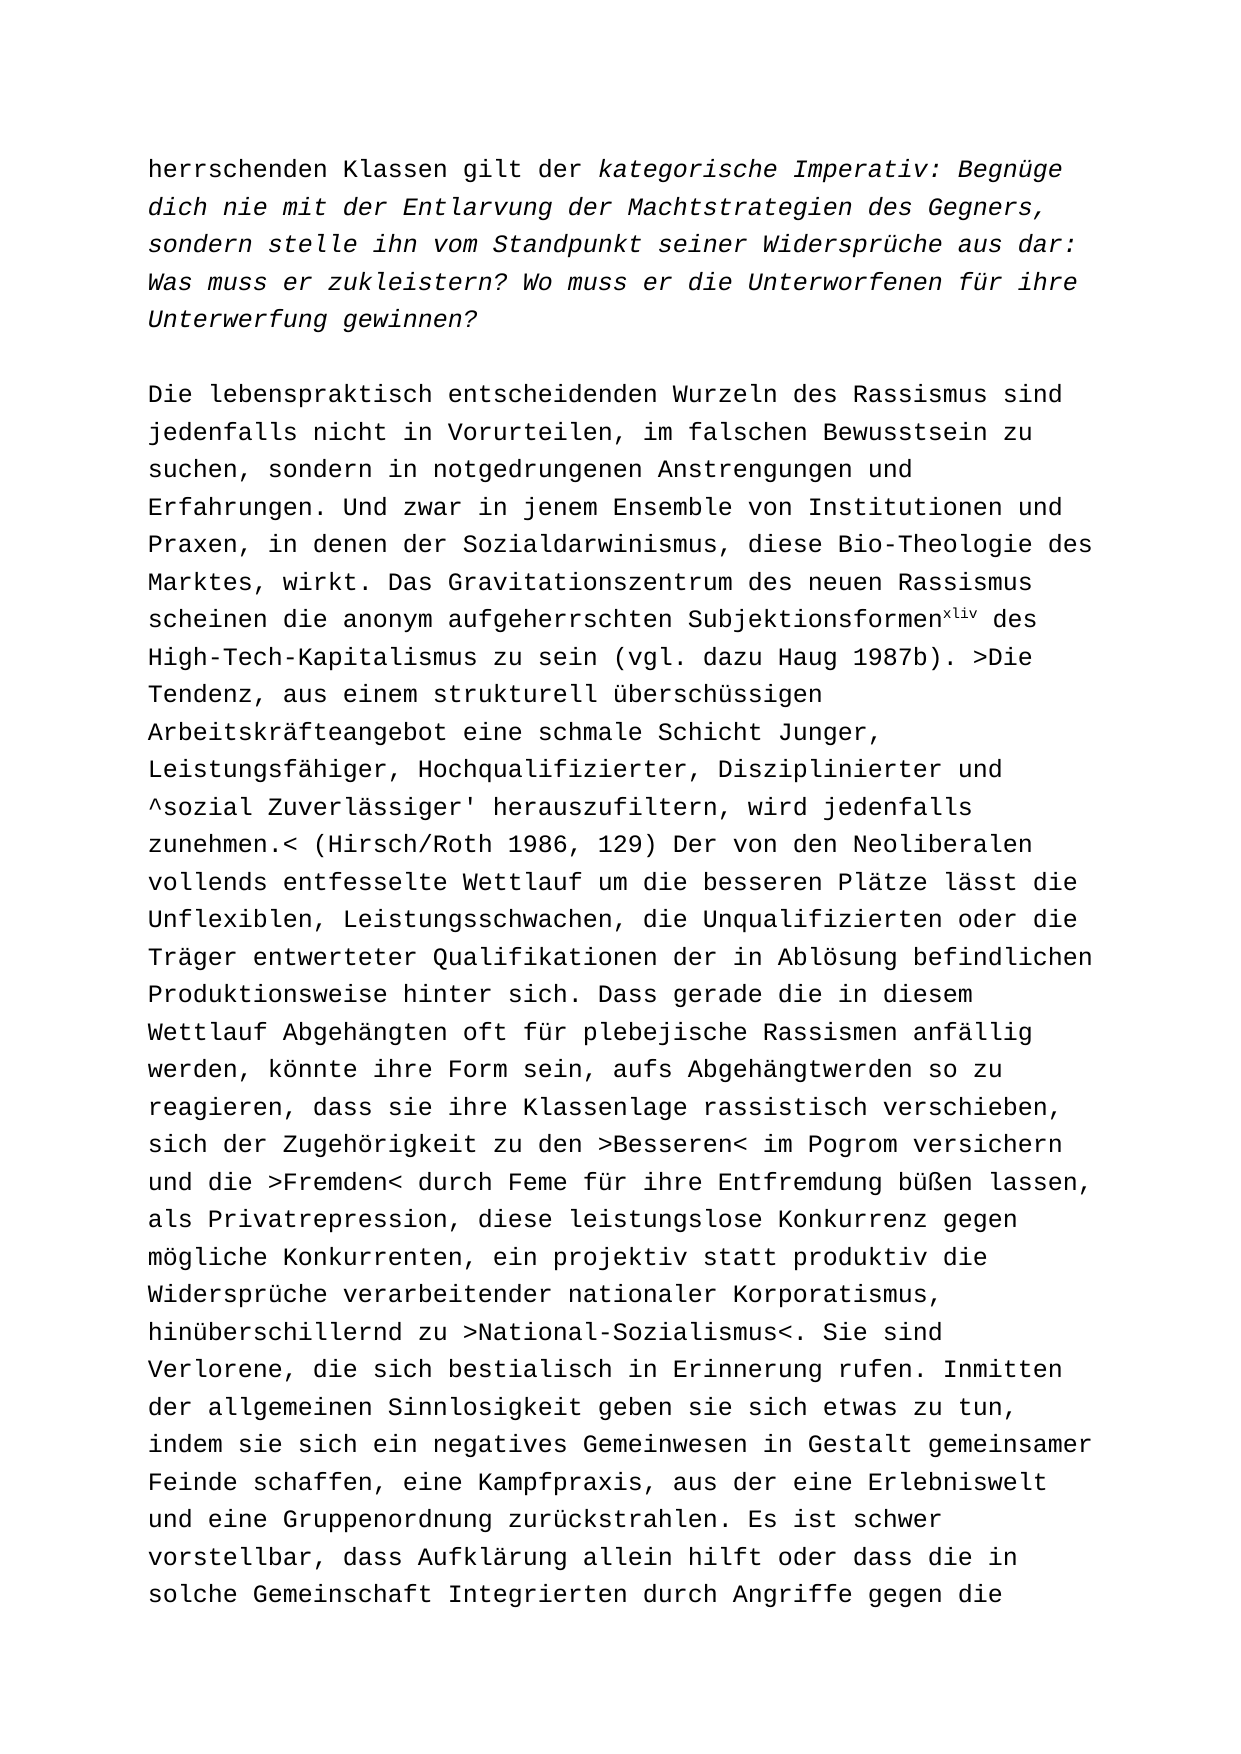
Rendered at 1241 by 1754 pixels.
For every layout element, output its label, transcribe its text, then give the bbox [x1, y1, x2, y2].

text Die lebenspraktisch entscheidenden Wurzeln des Rassismus sind jedenfalls nicht in Vorurteilen, im falschen Bewusstsein zu suchen, sondern in notgedrungenen Anstrengungen und Erfahrungen. Und zwar in jenem Ensemble von Institutionen und Praxen, in denen der Sozialdarwinismus, diese Bio-Theologie des Marktes, wirkt. Das Gravitationszentrum des neuen Rassismus scheinen die anonym aufgeherrschten Subjektionsformen des High-Tech-Kapitalismus zu sein (vgl. dazu Haug 1987b). >Die Tendenz, aus einem strukturell überschüssigen Arbeitskräfteangebot eine schmale Schicht Junger, Leistungsfähiger, Hochqualifizierter, Disziplinierter und ^sozial Zuverlässiger' herauszufiltern, wird jedenfalls zunehmen.< (Hirsch/Roth 1986, 129) Der von den Neoliberalen vollends entfesselte Wettlauf um die besseren Plätze lässt die Unflexiblen, Leistungsschwachen, die Unqualifizierten oder die Träger entwerteter Qualifikationen der in Ablösung befindlichen Produktionsweise hinter sich. Dass gerade die in diesem Wettlauf Abgehängten oft für plebejische Rassismen anfällig werden, könnte ihre Form sein, aufs Abgehängtwerden so zu reagieren, dass sie ihre Klassenlage rassistisch verschieben, sich der Zugehörigkeit zu den >Besseren< im Pogrom versichern und die >Fremden< durch Feme für ihre Entfremdung büßen lassen, als Privatrepression, diese leistungslose Konkurrenz gegen mögliche Konkurrenten, ein projektiv statt produktiv die Widersprüche verarbeitender nationaler Korporatismus, hinüberschillernd zu >National-Sozialismus<. Sie sind Verlorene, die sich bestialisch in Erinnerung rufen. Inmitten der allgemeinen Sinnlosigkeit geben sie sich etwas zu tun, indem sie sich ein negatives Gemeinwesen in Gestalt gemeinsamer Feinde schaffen, eine Kampfpraxis, aus der eine Erlebniswelt und eine Gruppenordnung zurückstrahlen. Es ist schwer vorstellbar, dass Aufklärung allein hilft oder dass die in solche Gemeinschaft Integrierten durch Angriffe gegen die [148, 373, 1093, 1610]
text herrschenden Klassen gilt der kategorische Imperativ: Begnüge dich nie mit der Entlarvung der Machtstrategien des Gegners, sondern stelle ihn vom Standpunkt seiner Widersprüche aus dar: Was muss er zukleistern? Wo muss er die Unterworfenen für ihre Unterwerfung gewinnen? [148, 148, 1093, 335]
